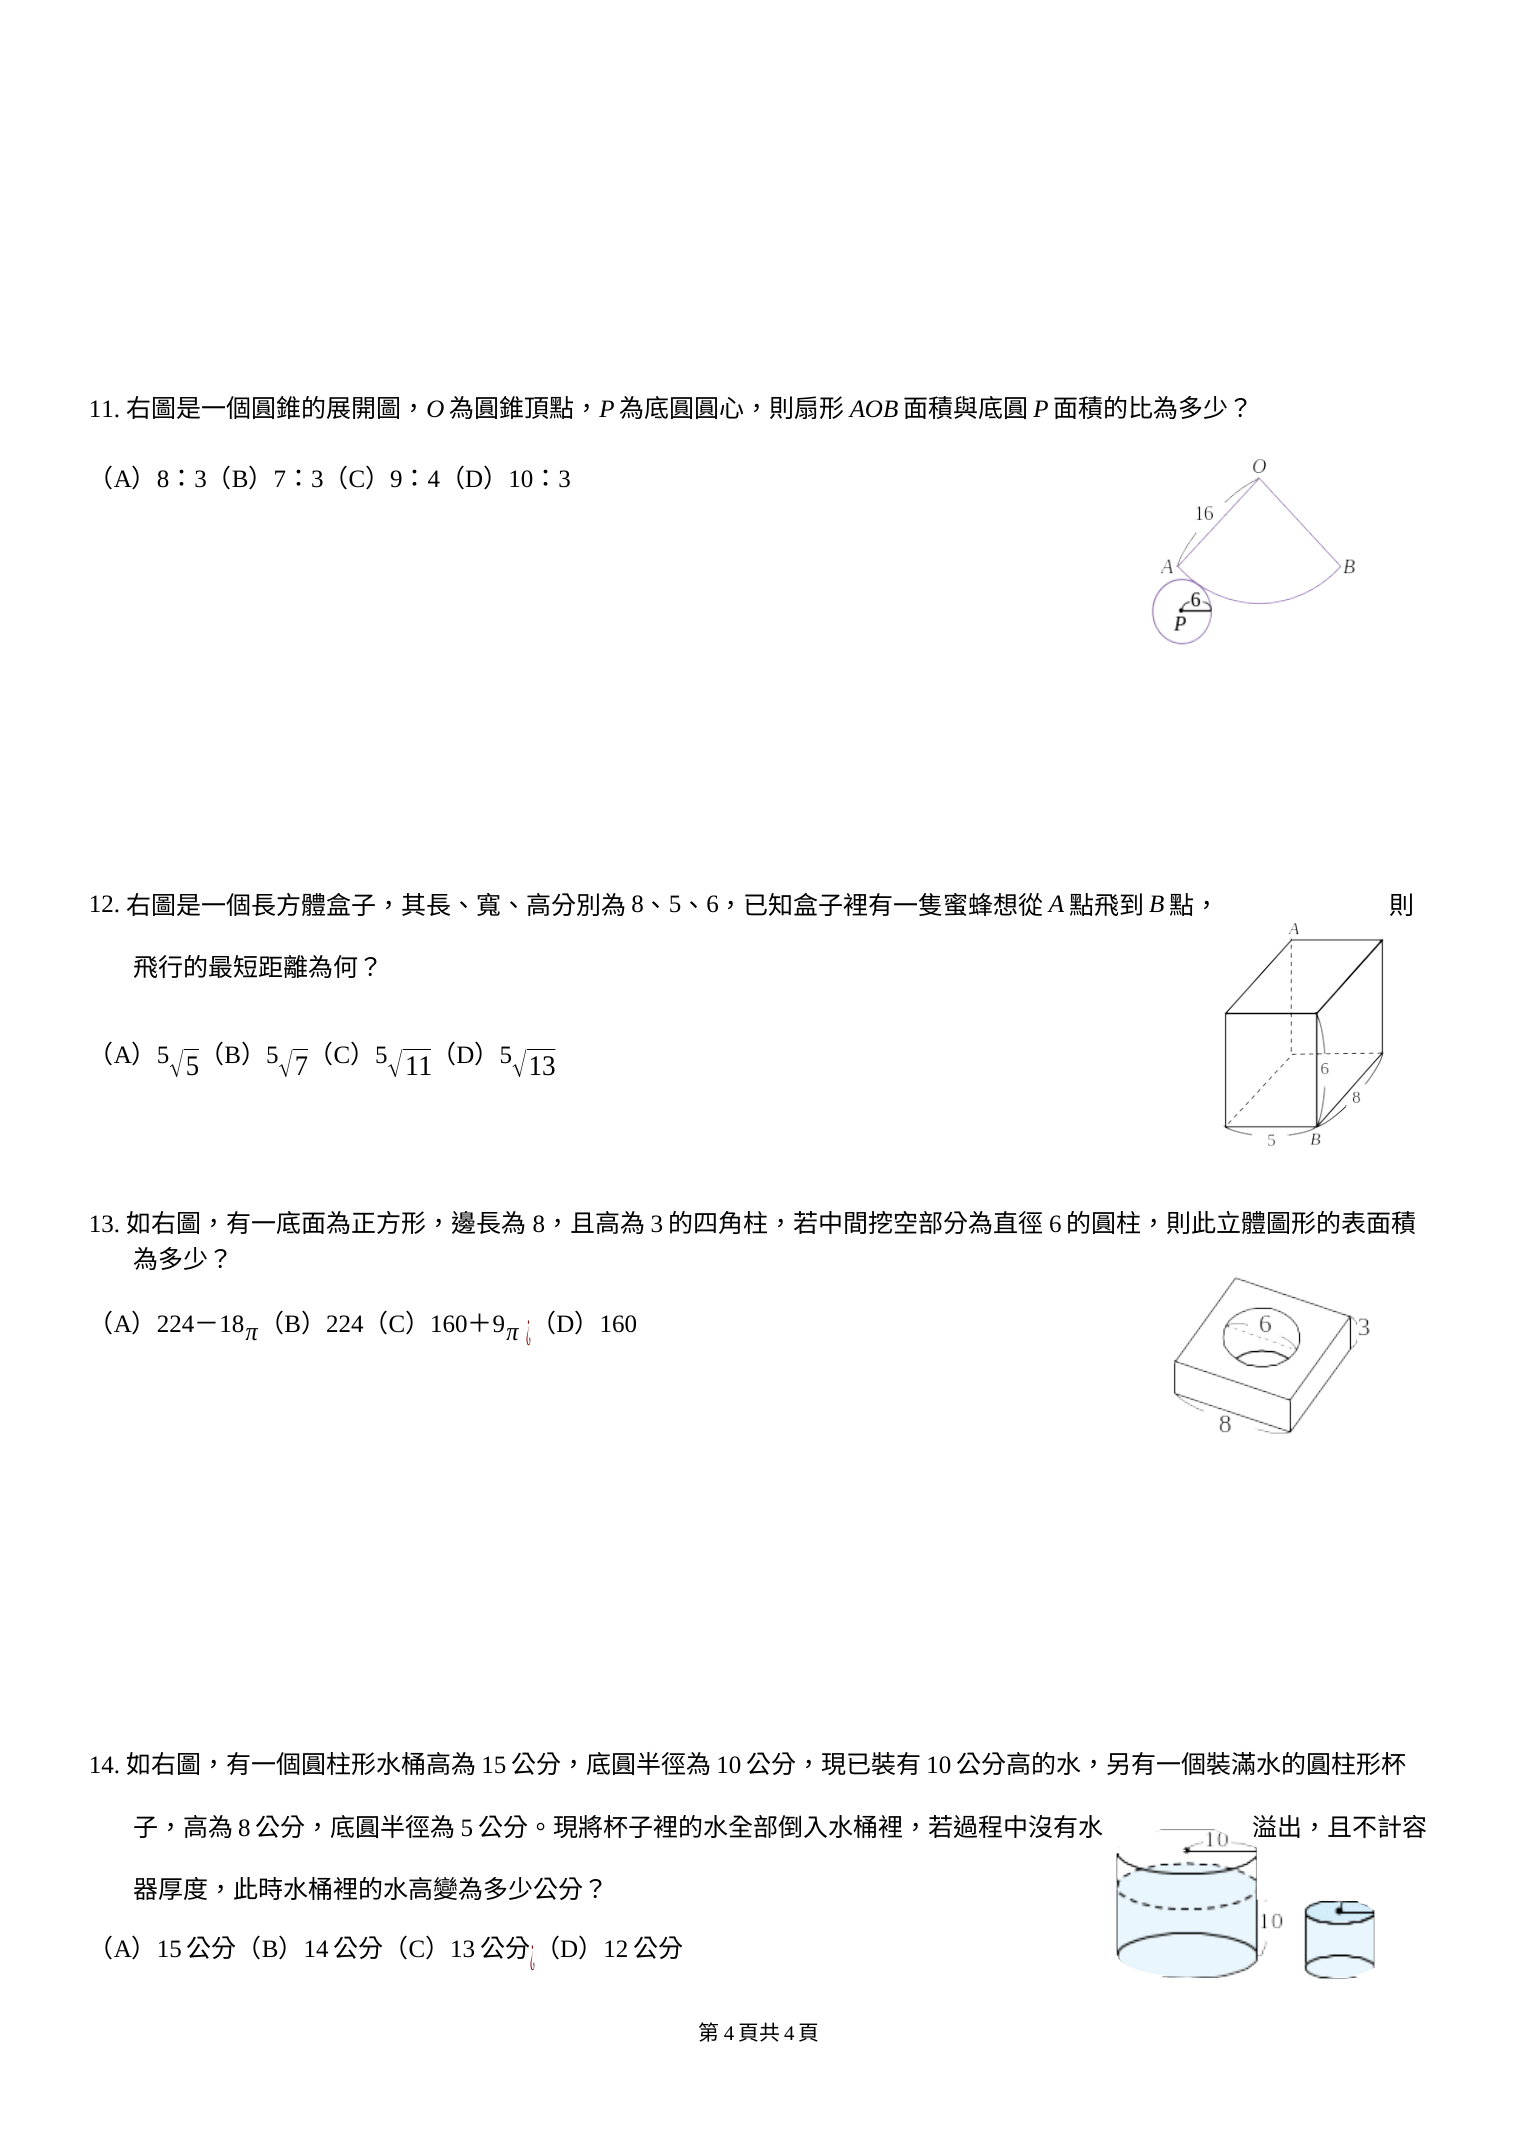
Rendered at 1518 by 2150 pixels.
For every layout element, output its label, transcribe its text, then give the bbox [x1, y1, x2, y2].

text [1228, 1016, 1315, 1078]
text 12. 右圖是一個長方體盒子，其長、寬、高分別為8、5、6，已知盒子裡有一隻蜜蜂想從A點飛到B點，則飛行的最短距離為何？ [89, 872, 1432, 997]
text [1248, 1908, 1304, 1971]
text （A）5（B）5（C）5（D）5 [89, 1016, 1224, 1078]
text （A）15公分（B）14公分（C）13公分（D）12公分 [89, 1908, 1138, 1971]
text 14. 如右圖，有一個圓柱形水桶高為15公分，底圓半徑為10公分，現已裝有10公分高的水，另有一個裝滿水的圓柱形杯子，高為8公分，底圓半徑為5公分。現將杯子裡的水全部倒入水桶裡，若過程中沒有水溢出，且不計容器厚度，此時水桶裡的水高變為多少公分？ [89, 1721, 1429, 1908]
text [1369, 1908, 1429, 1971]
text （A）8：3（B）7：3（C）9：4（D）10：3 [89, 435, 1429, 497]
text [1372, 1016, 1429, 1078]
text [1319, 1016, 1380, 1078]
text [1258, 1283, 1429, 1346]
text （A）224－18（B）224（C）160＋9 （D）160 [89, 1283, 1229, 1346]
text 11. 右圖是一個圓錐的展開圖，O為圓錐頂點，P為底圓圓心，則扇形AOB面積與底圓P面積的比為多少？ [89, 365, 1418, 427]
text 13. 如右圖，有一底面為正方形，邊長為8，且高為3的四角柱，若中間挖空部分為直徑6的圓柱，則此立體圖形的表面積為多少？ [89, 1203, 1418, 1276]
text [1190, 1283, 1346, 1346]
